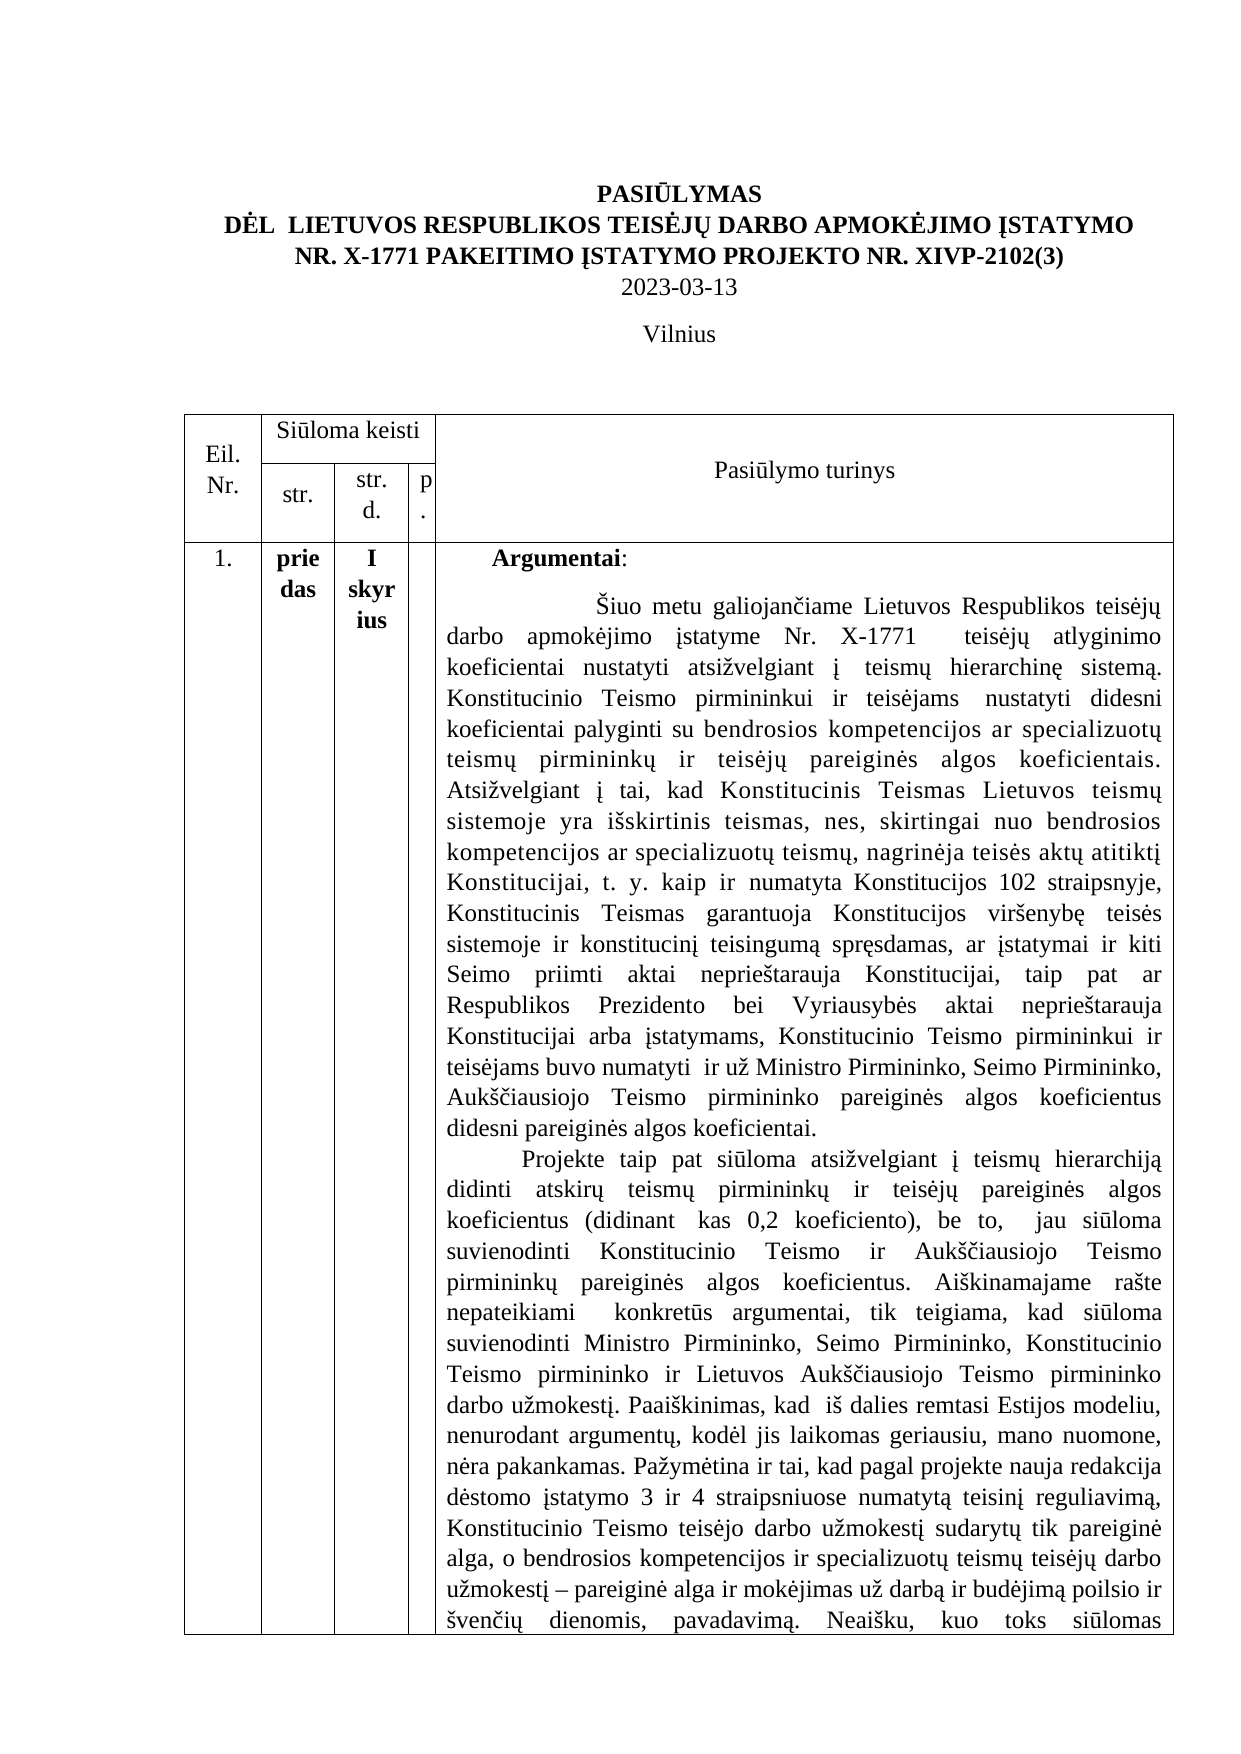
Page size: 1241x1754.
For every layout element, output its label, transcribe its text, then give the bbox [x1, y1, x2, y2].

table_cell priedas [262, 543, 334, 1633]
table_cell Argumentai: Šiuo metu galiojančiame Lietuvos Respublikos teisėjų darbo apmokėjimo įstatyme Nr. X-1771 teisėjų atlyginimo koeficientai nustatyti atsižvelgiant į teismų hierarchinę sistemą. Konstitucinio Teismo pirmininkui ir teisėjams nustatyti didesni koeficientai palyginti su bendrosios kompetencijos ar specializuotų teismų pirmininkų ir teisėjų pareiginės algos koeficientais. Atsižvelgiant į tai, kad Konstitucinis Teismas Lietuvos teismų sistemoje yra išskirtinis teismas, nes, skirtingai nuo bendrosios kompetencijos ar specializuotų teismų, nagrinėja teisės aktų atitiktį Konstitucijai, t. y. kaip ir numatyta Konstitucijos 102 straipsnyje, Konstitucinis Teismas garantuoja Konstitucijos viršenybę teisės sistemoje ir konstitucinį teisingumą spręsdamas, ar įstatymai ir kiti Seimo priimti aktai neprieštarauja Konstitucijai, taip pat ar Respublikos Prezidento bei Vyriausybės aktai neprieštarauja Konstitucijai arba įstatymams, Konstitucinio Teismo pirmininkui ir teisėjams buvo numatyti ir už Ministro Pirmininko, Seimo Pirmininko, Aukščiausiojo Teismo pirmininko pareiginės algos koeficientus didesni pareiginės algos koeficientai. Projekte taip pat siūloma atsižvelgiant į teismų hierarchiją didinti atskirų teismų pirmininkų ir teisėjų pareiginės algos koeficientus (didinant kas 0,2 koeficiento), be to, jau siūloma suvienodinti Konstitucinio Teismo ir Aukščiausiojo Teismo pirmininkų pareiginės algos koeficientus. Aiškinamajame rašte nepateikiami konkretūs argumentai, tik teigiama, kad siūloma suvienodinti Ministro Pirmininko, Seimo Pirmininko, Konstitucinio Teismo pirmininko ir Lietuvos Aukščiausiojo Teismo pirmininko darbo užmokestį. Paaiškinimas, kad iš dalies remtasi Estijos modeliu, nenurodant argumentų, kodėl jis laikomas geriausiu, mano nuomone, nėra pakankamas. Pažymėtina ir tai, kad pagal projekte nauja redakcija dėstomo įstatymo 3 ir 4 straipsniuose numatytą teisinį reguliavimą, Konstitucinio Teismo teisėjo darbo užmokestį sudarytų tik pareiginė alga, o bendrosios kompetencijos ir specializuotų teismų teisėjų darbo užmokestį – pareiginė alga ir mokėjimas už darbą ir budėjimą poilsio ir švenčių dienomis, pavadavimą. Neaišku, kuo toks siūlomas [436, 543, 1173, 1633]
table_header Siūloma keisti [262, 415, 435, 463]
table_cell str. d. [335, 464, 408, 542]
text Vilnius [177, 319, 1181, 348]
table_cell 1. [185, 543, 261, 1633]
table_cell I skyrius [335, 543, 408, 1633]
text DĖL LIETUVOS RESPUBLIKOS TEISĖJŲ DARBO APMOKĖJIMO ĮSTATYMO NR. X-1771 PAKEITIMO ĮSTATYMO PROJEKTO NR. XIVP-2102(3) [177, 210, 1181, 270]
text 2023-03-13 [177, 272, 1181, 301]
table_cell [409, 543, 435, 1633]
text PASIŪLYMAS [177, 179, 1181, 208]
table_cell p. [409, 464, 435, 542]
table_header Pasiūlymo turinys [436, 415, 1173, 542]
table_header Eil. Nr. [185, 415, 261, 542]
table_cell str. [262, 464, 334, 542]
